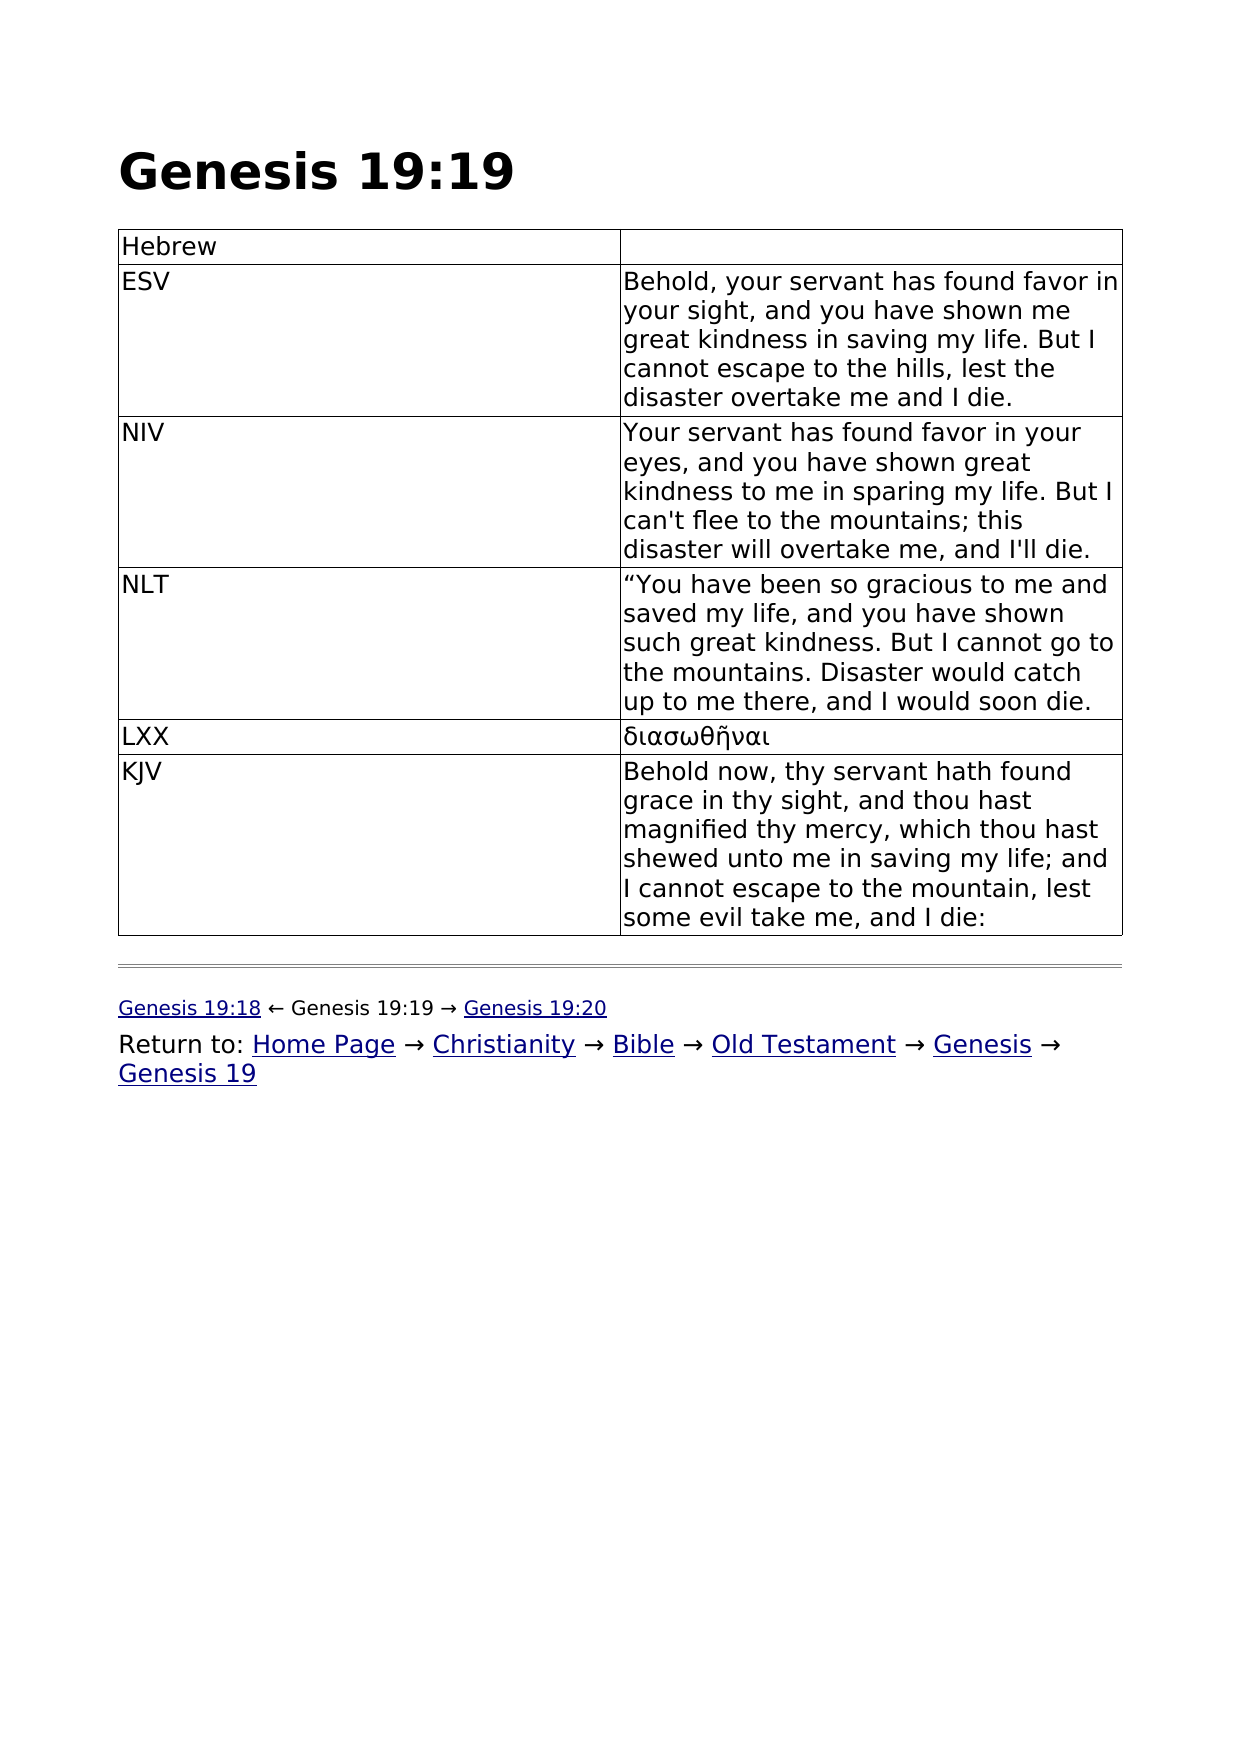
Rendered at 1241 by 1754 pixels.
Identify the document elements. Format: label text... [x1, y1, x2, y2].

table_cell Behold, your servant has found favor in your sight, and you have shown me great kindness in saving my life. But I cannot escape to the hills, lest the disaster overtake me and I die. [621, 265, 1122, 416]
table_cell KJV [119, 755, 620, 935]
table_cell διασωθῆναι [621, 720, 1122, 754]
table_cell ESV [119, 265, 620, 416]
table_cell Your servant has found favor in your eyes, and you have shown great kindness to me in sparing my life. But I can't flee to the mountains; this disaster will overtake me, and I'll die. [621, 417, 1122, 567]
text Return to: Home Page → Christianity → Bible → Old Testament → Genesis → Genesis 19 [118, 1030, 1122, 1089]
table_header [621, 230, 1122, 264]
text Genesis 19:18 ← Genesis 19:19 → Genesis 19:20 [118, 996, 1122, 1030]
table_cell “You have been so gracious to me and saved my life, and you have shown such great kindness. But I cannot go to the mountains. Disaster would catch up to me there, and I would soon die. [621, 568, 1122, 719]
subtitle Genesis 19:19 [118, 143, 1122, 201]
table_cell NLT [119, 568, 620, 719]
table_cell LXX [119, 720, 620, 754]
table_cell NIV [119, 417, 620, 567]
table_header Hebrew [119, 230, 620, 264]
table_cell Behold now, thy servant hath found grace in thy sight, and thou hast magnified thy mercy, which thou hast shewed unto me in saving my life; and I cannot escape to the mountain, lest some evil take me, and I die: [621, 755, 1122, 935]
